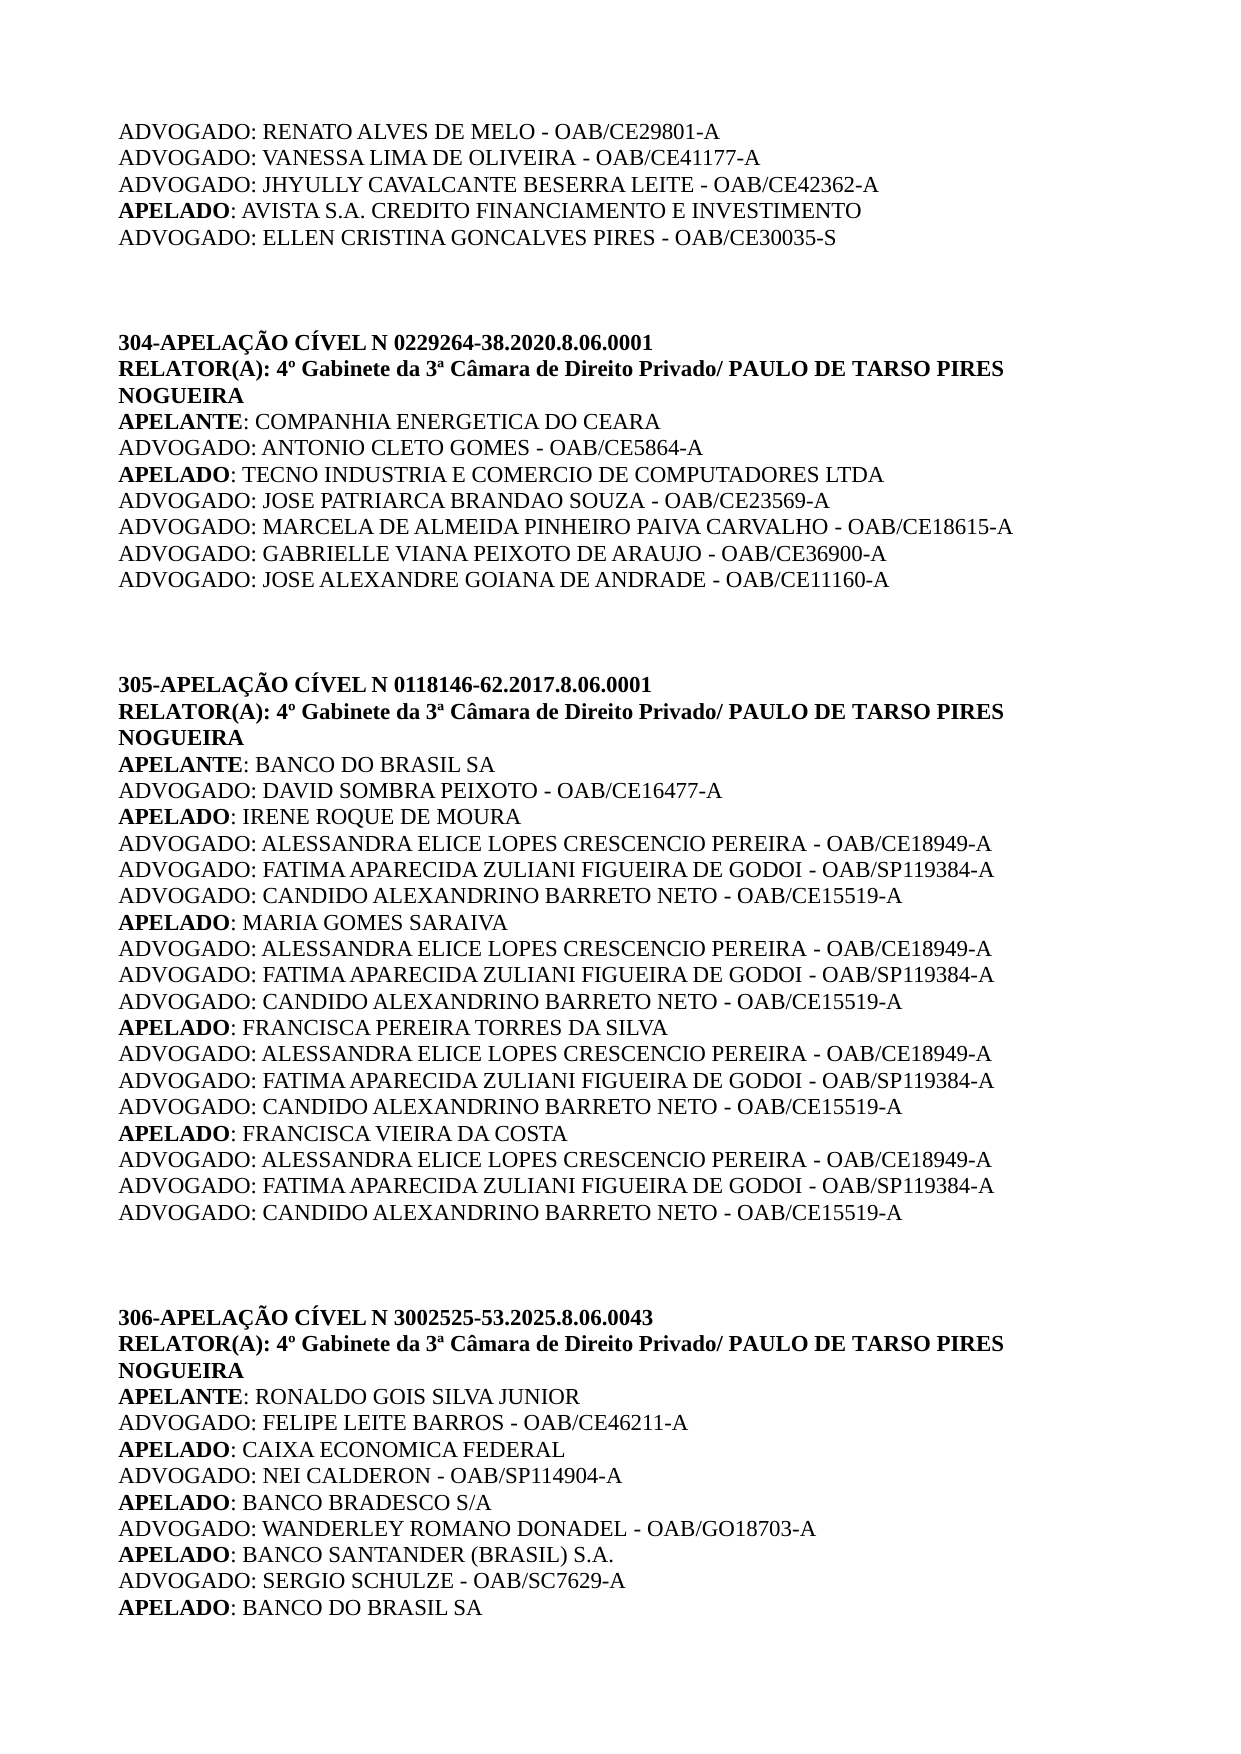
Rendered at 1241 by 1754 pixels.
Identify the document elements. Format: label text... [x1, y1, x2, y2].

text ADVOGADO: RENATO ALVES DE MELO - OAB/CE29801-A ADVOGADO: VANESSA LIMA DE OLIVEIRA - OAB/CE41177-A ADVOGADO: JHYULLY CAVALCANTE BESERRA LEITE - OAB/CE42362-A APELADO: AVISTA S.A. CREDITO FINANCIAMENTO E INVESTIMENTO ADVOGADO: ELLEN CRISTINA GONCALVES PIRES - OAB/CE30035-S 304-APELAÇÃO CÍVEL N 0229264-38.2020.8.06.0001 RELATOR(A): 4º Gabinete da 3ª Câmara de Direito Privado/ PAULO DE TARSO PIRES NOGUEIRA APELANTE: COMPANHIA ENERGETICA DO CEARA ADVOGADO: ANTONIO CLETO GOMES - OAB/CE5864-A APELADO: TECNO INDUSTRIA E COMERCIO DE COMPUTADORES LTDA ADVOGADO: JOSE PATRIARCA BRANDAO SOUZA - OAB/CE23569-A ADVOGADO: MARCELA DE ALMEIDA PINHEIRO PAIVA CARVALHO - OAB/CE18615-A ADVOGADO: GABRIELLE VIANA PEIXOTO DE ARAUJO - OAB/CE36900-A ADVOGADO: JOSE ALEXANDRE GOIANA DE ANDRADE - OAB/CE11160-A 305-APELAÇÃO CÍVEL N 0118146-62.2017.8.06.0001 RELATOR(A): 4º Gabinete da 3ª Câmara de Direito Privado/ PAULO DE TARSO PIRES NOGUEIRA APELANTE: BANCO DO BRASIL SA ADVOGADO: DAVID SOMBRA PEIXOTO - OAB/CE16477-A APELADO: IRENE ROQUE DE MOURA ADVOGADO: ALESSANDRA ELICE LOPES CRESCENCIO PEREIRA - OAB/CE18949-A ADVOGADO: FATIMA APARECIDA ZULIANI FIGUEIRA DE GODOI - OAB/SP119384-A ADVOGADO: CANDIDO ALEXANDRINO BARRETO NETO - OAB/CE15519-A APELADO: MARIA GOMES SARAIVA ADVOGADO: ALESSANDRA ELICE LOPES CRESCENCIO PEREIRA - OAB/CE18949-A ADVOGADO: FATIMA APARECIDA ZULIANI FIGUEIRA DE GODOI - OAB/SP119384-A ADVOGADO: CANDIDO ALEXANDRINO BARRETO NETO - OAB/CE15519-A APELADO: FRANCISCA PEREIRA TORRES DA SILVA ADVOGADO: ALESSANDRA ELICE LOPES CRESCENCIO PEREIRA - OAB/CE18949-A ADVOGADO: FATIMA APARECIDA ZULIANI FIGUEIRA DE GODOI - OAB/SP119384-A ADVOGADO: CANDIDO ALEXANDRINO BARRETO NETO - OAB/CE15519-A APELADO: FRANCISCA VIEIRA DA COSTA ADVOGADO: ALESSANDRA ELICE LOPES CRESCENCIO PEREIRA - OAB/CE18949-A ADVOGADO: FATIMA APARECIDA ZULIANI FIGUEIRA DE GODOI - OAB/SP119384-A ADVOGADO: CANDIDO ALEXANDRINO BARRETO NETO - OAB/CE15519-A 306-APELAÇÃO CÍVEL N 3002525-53.2025.8.06.0043 RELATOR(A): 4º Gabinete da 3ª Câmara de Direito Privado/ PAULO DE TARSO PIRES NOGUEIRA APELANTE: RONALDO GOIS SILVA JUNIOR ADVOGADO: FELIPE LEITE BARROS - OAB/CE46211-A APELADO: CAIXA ECONOMICA FEDERAL ADVOGADO: NEI CALDERON - OAB/SP114904-A APELADO: BANCO BRADESCO S/A ADVOGADO: WANDERLEY ROMANO DONADEL - OAB/GO18703-A APELADO: BANCO SANTANDER (BRASIL) S.A. ADVOGADO: SERGIO SCHULZE - OAB/SC7629-A APELADO: BANCO DO BRASIL SA [118, 118, 1122, 1620]
